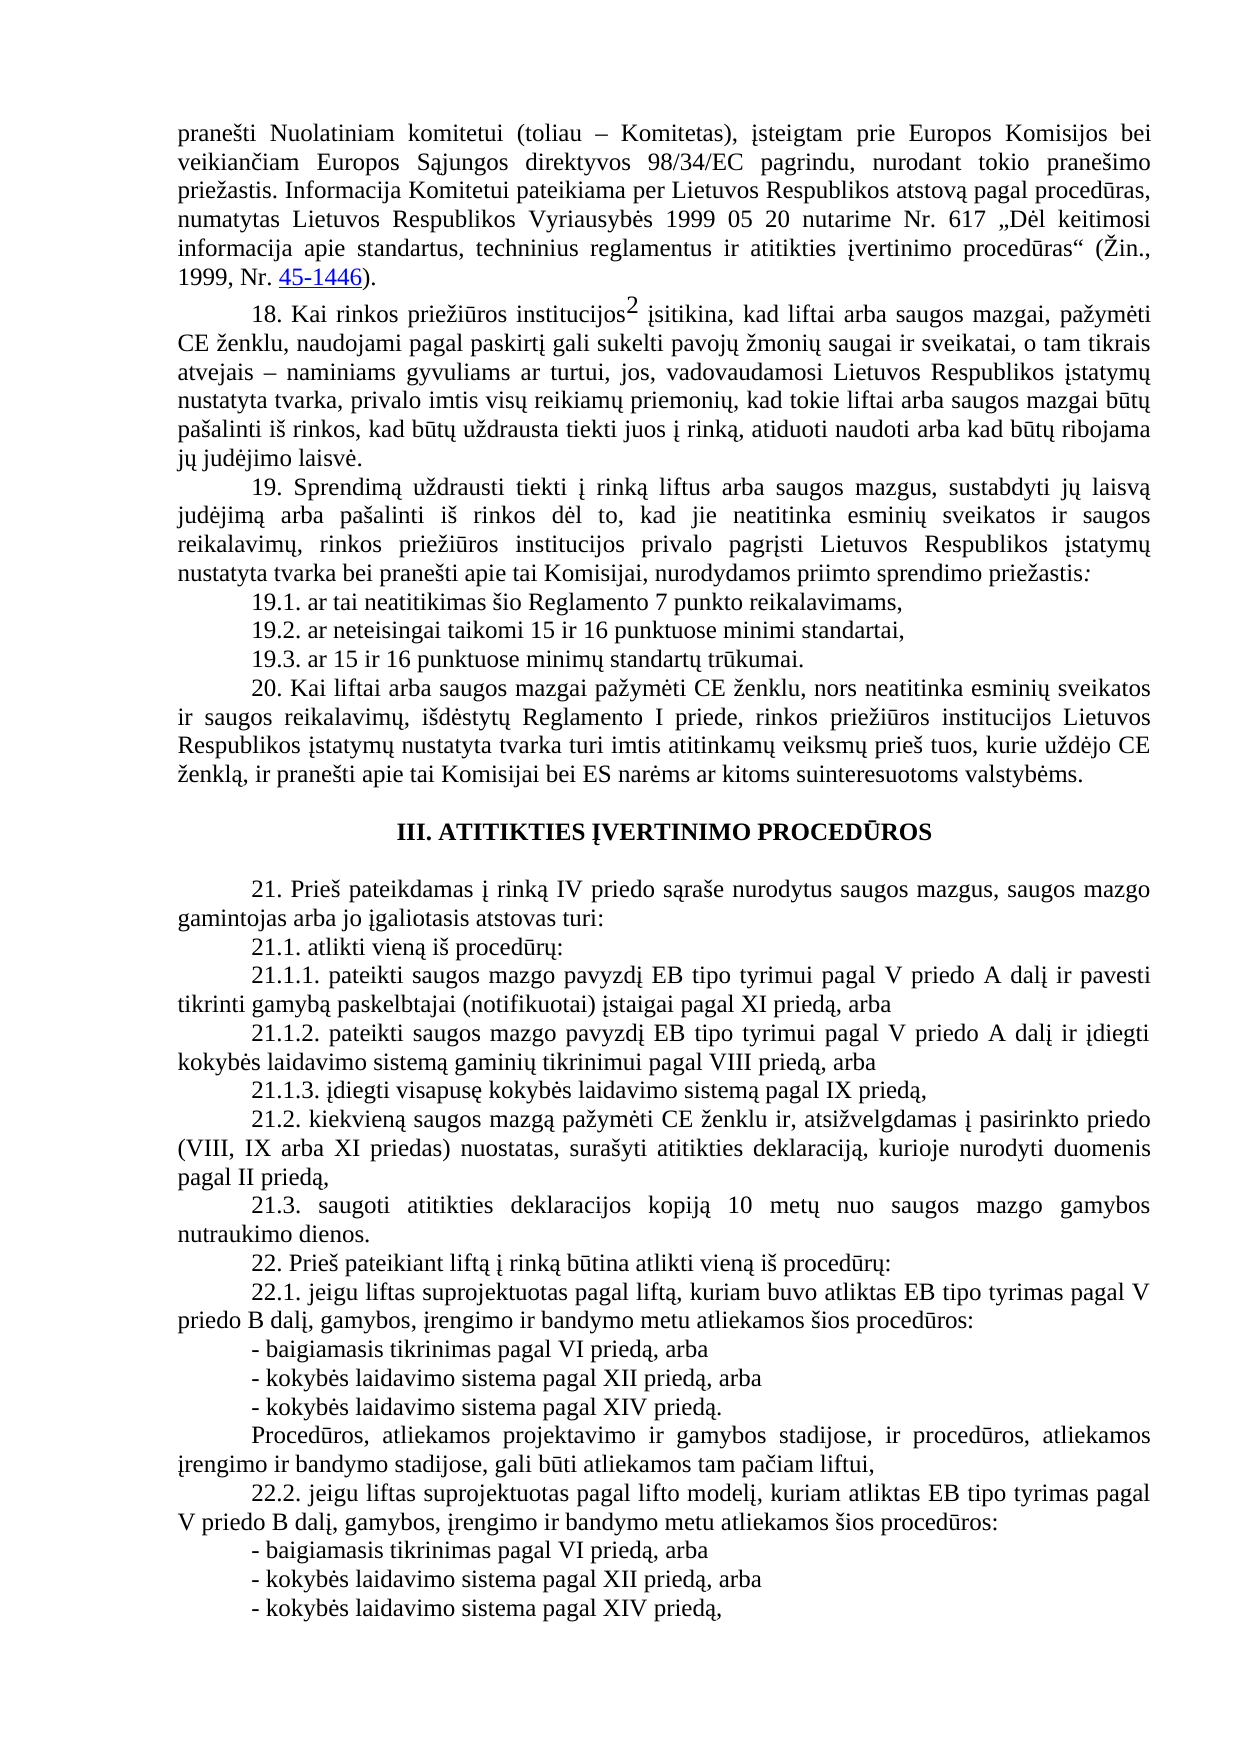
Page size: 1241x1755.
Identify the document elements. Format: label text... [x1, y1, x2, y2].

text Procedūros, atliekamos projektavimo ir gamybos stadijose, ir procedūros, atliekamos įrengimo ir bandymo stadijose, gali būti atliekamos tam pačiam liftui, [177, 1420, 1152, 1478]
text - kokybės laidavimo sistema pagal XII priedą, arba [177, 1363, 1152, 1392]
text 19. Sprendimą uždrausti tiekti į rinką liftus arba saugos mazgus, sustabdyti jų laisvą judėjimą arba pašalinti iš rinkos dėl to, kad jie neatitinka esminių sveikatos ir saugos reikalavimų, rinkos priežiūros institucijos privalo pagrįsti Lietuvos Respublikos įstatymų nustatyta tvarka bei pranešti apie tai Komisijai, nurodydamos priimto sprendimo priežastis: [177, 472, 1152, 587]
text 19.2. ar neteisingai taikomi 15 ir 16 punktuose minimi standartai, [177, 615, 1152, 644]
text 21.1.3. įdiegti visapusę kokybės laidavimo sistemą pagal IX priedą, [177, 1075, 1152, 1104]
text - baigiamasis tikrinimas pagal VI priedą, arba [177, 1334, 1152, 1363]
text - kokybės laidavimo sistema pagal XIV priedą, [177, 1593, 1152, 1622]
text 21.1.1. pateikti saugos mazgo pavyzdį EB tipo tyrimui pagal V priedo A dalį ir pavesti tikrinti gamybą paskelbtajai (notifikuotai) įstaigai pagal XI priedą, arba [177, 960, 1152, 1018]
text 22. Prieš pateikiant liftą į rinką būtina atlikti vieną iš procedūrų: [177, 1248, 1152, 1277]
text 21.3. saugoti atitikties deklaracijos kopiją 10 metų nuo saugos mazgo gamybos nutraukimo dienos. [177, 1190, 1152, 1248]
text 20. Kai liftai arba saugos mazgai pažymėti CE ženklu, nors neatitinka esminių sveikatos ir saugos reikalavimų, išdėstytų Reglamento I priede, rinkos priežiūros institucijos Lietuvos Respublikos įstatymų nustatyta tvarka turi imtis atitinkamų veiksmų prieš tuos, kurie uždėjo CE ženklą, ir pranešti apie tai Komisijai bei ES narėms ar kitoms suinteresuotoms valstybėms. [177, 673, 1152, 788]
text 22.1. jeigu liftas suprojektuotas pagal liftą, kuriam buvo atliktas EB tipo tyrimas pagal V priedo B dalį, gamybos, įrengimo ir bandymo metu atliekamos šios procedūros: [177, 1277, 1152, 1334]
text 22.2. jeigu liftas suprojektuotas pagal lifto modelį, kuriam atliktas EB tipo tyrimas pagal V priedo B dalį, gamybos, įrengimo ir bandymo metu atliekamos šios procedūros: [177, 1478, 1152, 1535]
text 21. Prieš pateikdamas į rinką IV priedo sąraše nurodytus saugos mazgus, saugos mazgo gamintojas arba jo įgaliotasis atstovas turi: [177, 874, 1152, 932]
text 21.1.2. pateikti saugos mazgo pavyzdį EB tipo tyrimui pagal V priedo A dalį ir įdiegti kokybės laidavimo sistemą gaminių tikrinimui pagal VIII priedą, arba [177, 1018, 1152, 1075]
text 19.3. ar 15 ir 16 punktuose minimų standartų trūkumai. [177, 644, 1152, 673]
text - kokybės laidavimo sistema pagal XII priedą, arba [177, 1564, 1152, 1593]
text 19.1. ar tai neatitikimas šio Reglamento 7 punkto reikalavimams, [177, 587, 1152, 615]
text III. Atitikties įvertinimo procedūros [177, 817, 1152, 845]
text 18. Kai rinkos priežiūros institucijos2 įsitikina, kad liftai arba saugos mazgai, pažymėti CE ženklu, naudojami pagal paskirtį gali sukelti pavojų žmonių saugai ir sveikatai, o tam tikrais atvejais – naminiams gyvuliams ar turtui, jos, vadovaudamosi Lietuvos Respublikos įstatymų nustatyta tvarka, privalo imtis visų reikiamų priemonių, kad tokie liftai arba saugos mazgai būtų pašalinti iš rinkos, kad būtų uždrausta tiekti juos į rinką, atiduoti naudoti arba kad būtų ribojama jų judėjimo laisvė. [177, 291, 1152, 472]
text - baigiamasis tikrinimas pagal VI priedą, arba [177, 1535, 1152, 1564]
text - kokybės laidavimo sistema pagal XIV priedą. [177, 1392, 1152, 1420]
text 21.1. atlikti vieną iš procedūrų: [177, 932, 1152, 960]
text pranešti Nuolatiniam komitetui (toliau – Komitetas), įsteigtam prie Europos Komisijos bei veikiančiam Europos Sąjungos direktyvos 98/34/EC pagrindu, nurodant tokio pranešimo priežastis. Informacija Komitetui pateikiama per Lietuvos Respublikos atstovą pagal procedūras, numatytas Lietuvos Respublikos Vyriausybės 1999 05 20 nutarime Nr. 617 „Dėl keitimosi informacija apie standartus, techninius reglamentus ir atitikties įvertinimo procedūras“ (Žin., 1999, Nr. 45-1446). [177, 118, 1152, 291]
text 21.2. kiekvieną saugos mazgą pažymėti CE ženklu ir, atsižvelgdamas į pasirinkto priedo (VIII, IX arba XI priedas) nuostatas, surašyti atitikties deklaraciją, kurioje nurodyti duomenis pagal II priedą, [177, 1104, 1152, 1190]
